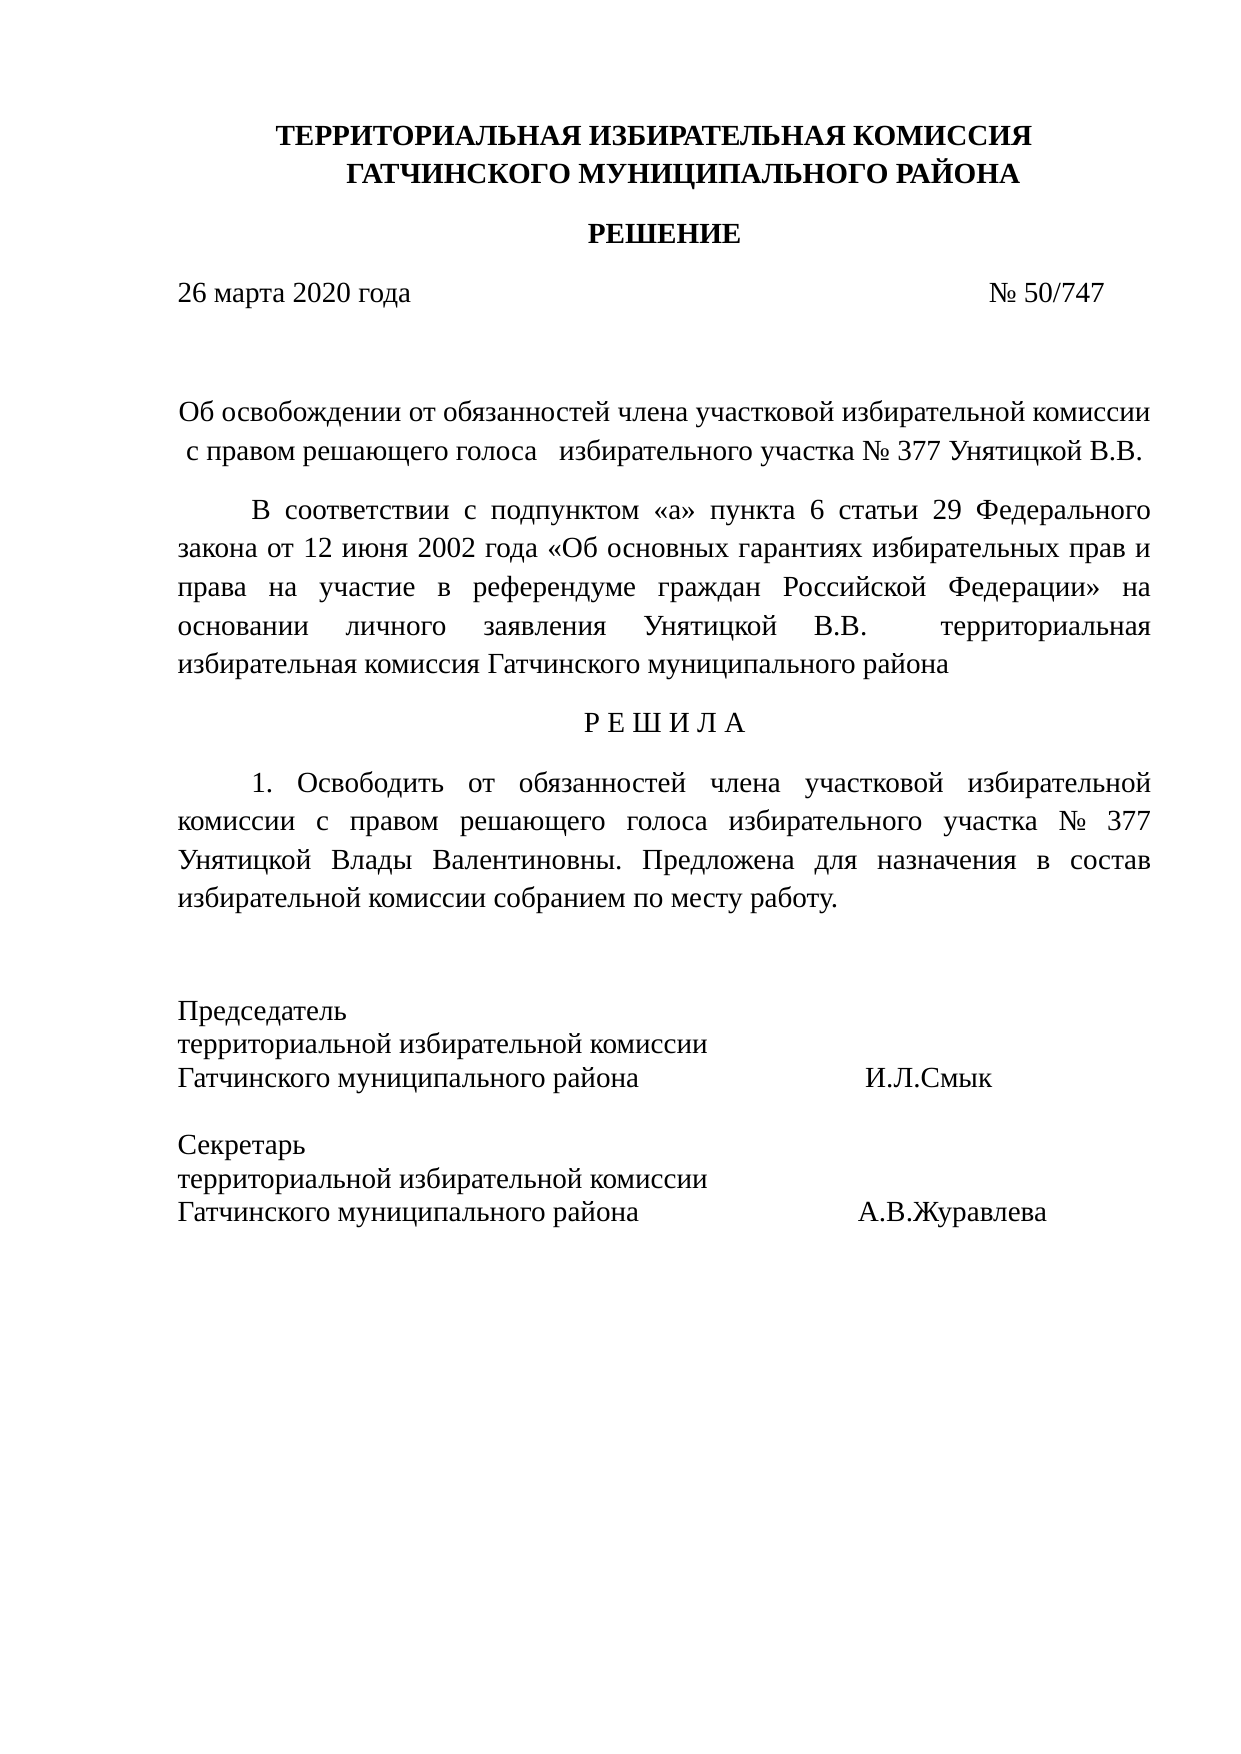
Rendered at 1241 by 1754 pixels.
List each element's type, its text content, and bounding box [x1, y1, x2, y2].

text 1. Освободить от обязанностей члена участковой избирательной комиссии с правом решающего голоса избирательного участка № 377 Унятицкой Влады Валентиновны. Предложена для назначения в состав избирательной комиссии собранием по месту работу. [177, 765, 1152, 914]
text Гатчинского муниципального района А.В.Журавлева [177, 1194, 1152, 1228]
text Гатчинского муниципального района И.Л.Смык [177, 1060, 1152, 1094]
text территориальной избирательной комиссии [177, 1161, 1152, 1194]
text Председатель [177, 993, 1152, 1027]
text Р Е Ш И Л А [177, 706, 1152, 739]
text территориальной избирательной комиссии [177, 1027, 1152, 1060]
text Об освобождении от обязанностей члена участковой избирательной комиссии с правом решающего голоса избирательного участка № 377 Унятицкой В.В. [177, 394, 1152, 466]
text Секретарь [177, 1127, 1152, 1161]
text 26 марта 2020 года № 50/747 [177, 275, 1152, 309]
text В соответствии с подпунктом «а» пункта 6 статьи 29 Федерального закона от 12 июня 2002 года «Об основных гарантиях избирательных прав и права на участие в референдуме граждан Российской Федерации» на основании личного заявления Унятицкой В.В. территориальная избирательная комиссия Гатчинского муниципального района [177, 492, 1152, 680]
text ТЕРРИТОРИАЛЬНАЯ ИЗБИРАТЕЛЬНАЯ КОМИССИЯ ГАТЧИНСКОГО МУНИЦИПАЛЬНОГО РАЙОНА [215, 118, 1152, 190]
text РЕШЕНИЕ [177, 216, 1152, 249]
